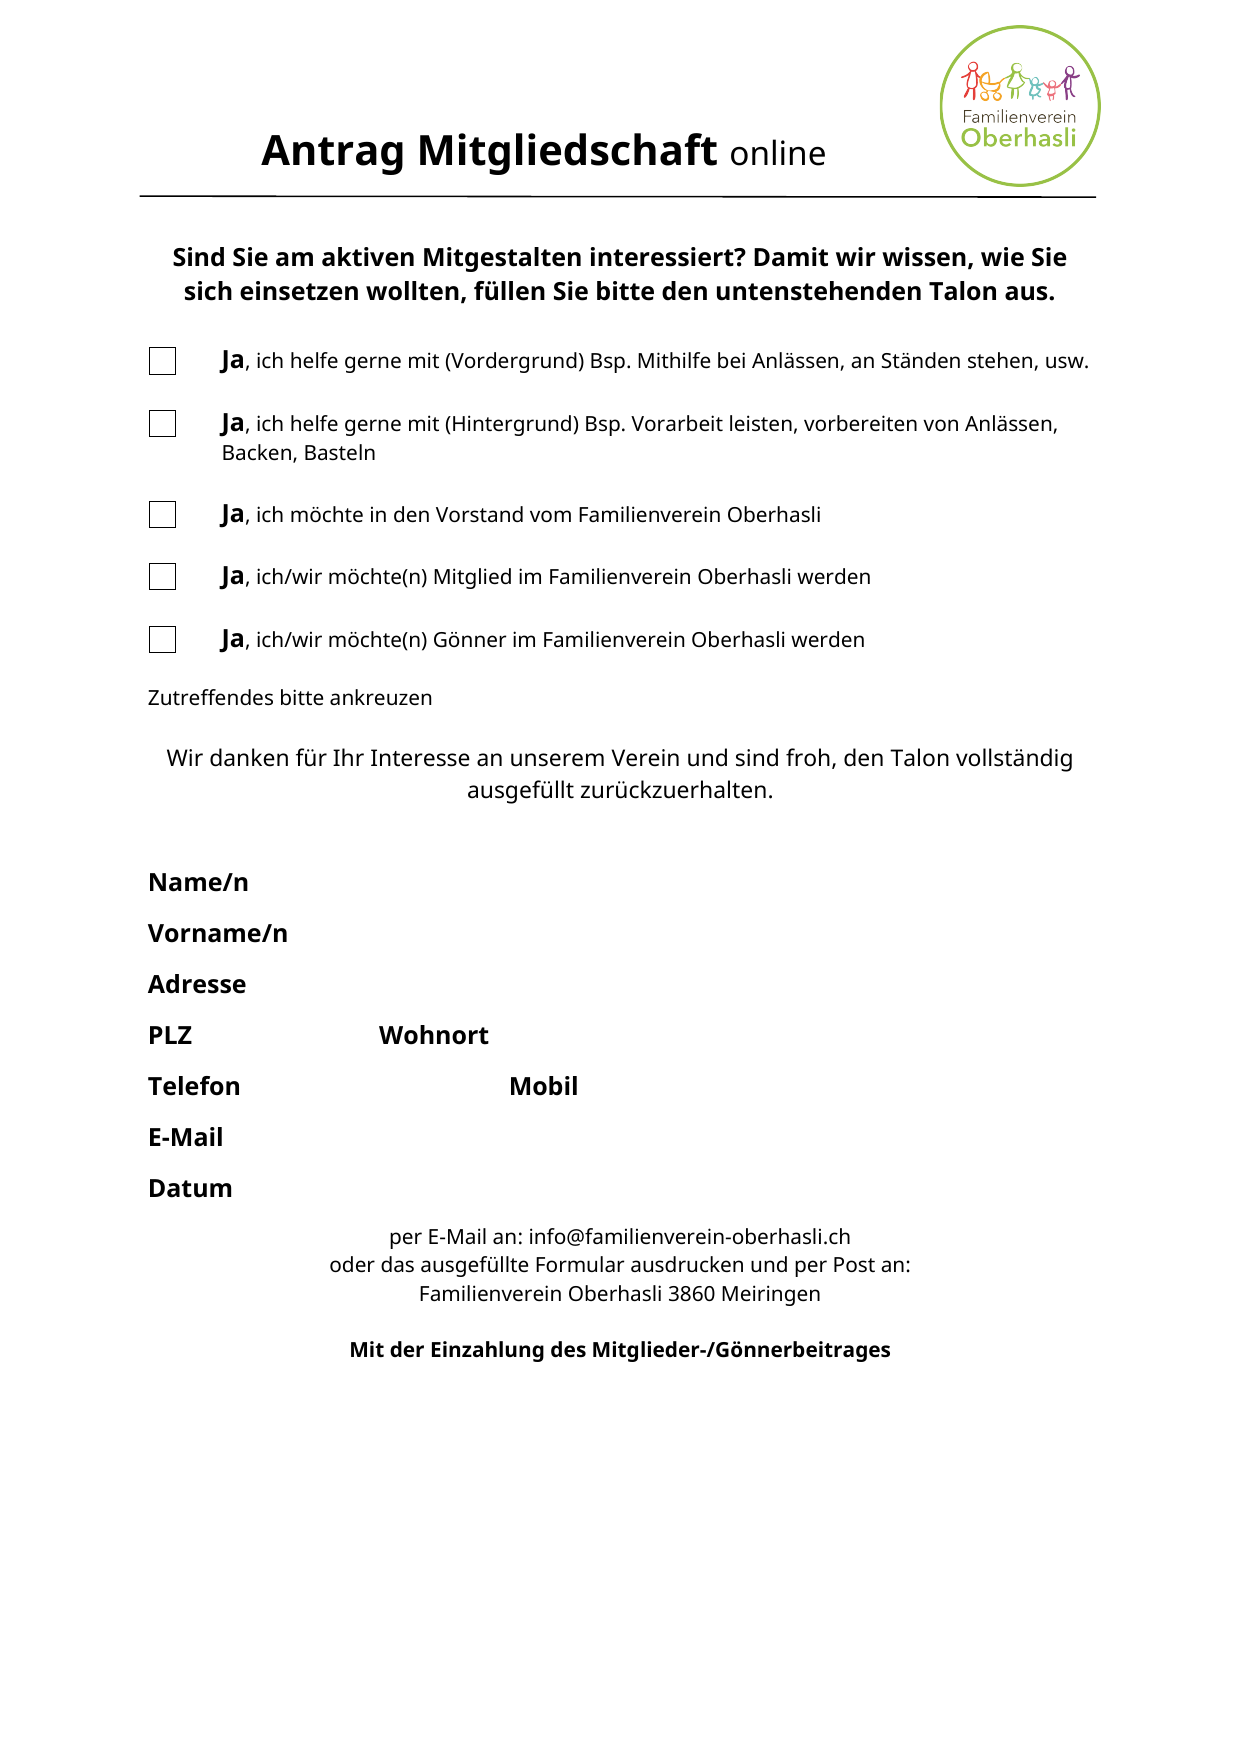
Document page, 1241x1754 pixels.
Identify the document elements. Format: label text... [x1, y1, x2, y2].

text Adresse [148, 967, 1093, 1001]
subtitle Antrag Mitgliedschaft online [148, 120, 939, 177]
text Name/n [148, 864, 1093, 899]
text E-Mail [148, 1120, 1093, 1154]
text Ja, ich helfe gerne mit (Vordergrund) Bsp. Mithilfe bei Anlässen, an Ständen stehen, usw. [148, 342, 1093, 376]
text Zutreffendes bitte ankreuzen [148, 683, 1093, 711]
text per E-Mail an: info@familienverein-oberhasli.ch [148, 1222, 1093, 1250]
text Sind Sie am aktiven Mitgestalten interessiert? Damit wir wissen, wie Sie sich einsetzen wollten, füllen Sie bitte den untenstehenden Talon aus. [148, 239, 1093, 308]
text Ja, ich helfe gerne mit (Hintergrund) Bsp. Vorarbeit leisten, vorbereiten von Anlässen, Backen, Basteln [148, 404, 1093, 467]
text Vorname/n [148, 916, 1093, 950]
text Ja, ich/wir möchte(n) Gönner im Familienverein Oberhasli werden [148, 620, 1093, 654]
text PLZ Wohnort [148, 1018, 1093, 1052]
text Wir danken für Ihr Interesse an unserem Verein und sind froh, den Talon vollständig ausgefüllt zurückzuerhalten. [148, 742, 1093, 805]
text Ja, ich möchte in den Vorstand vom Familienverein Oberhasli [148, 495, 1093, 529]
text Telefon Mobil [148, 1069, 1093, 1103]
text oder das ausgefüllte Formular ausdrucken und per Post an: [148, 1250, 1093, 1279]
text Mit der Einzahlung des Mitglieder-/Gönnerbeitrages [148, 1336, 1093, 1364]
text Ja, ich/wir möchte(n) Mitglied im Familienverein Oberhasli werden [148, 558, 1093, 592]
text Datum [148, 1171, 1093, 1205]
text Familienverein Oberhasli 3860 Meiringen [148, 1279, 1093, 1307]
picture [939, 25, 1101, 187]
